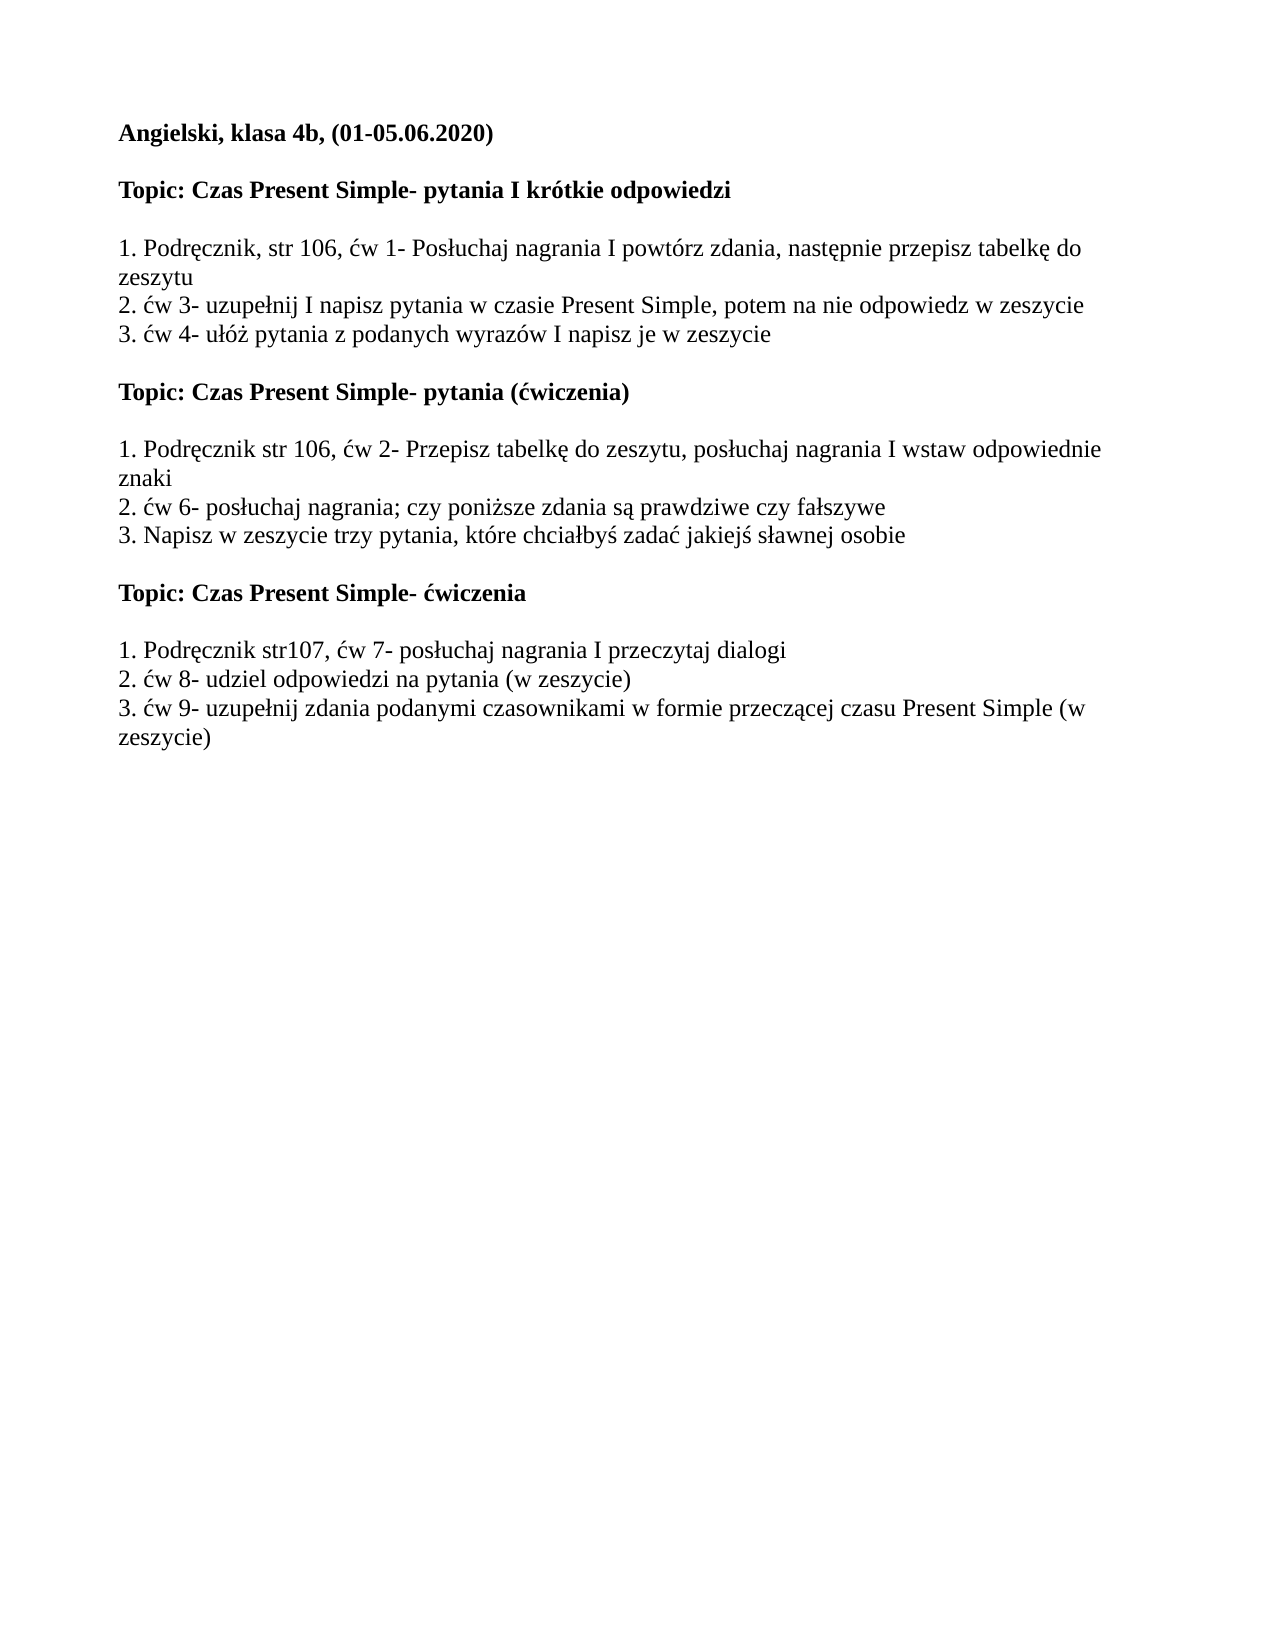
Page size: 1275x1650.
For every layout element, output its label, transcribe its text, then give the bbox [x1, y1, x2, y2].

text 2. ćw 8- udziel odpowiedzi na pytania (w zeszycie) [118, 664, 1157, 693]
text 1. Podręcznik str 106, ćw 2- Przepisz tabelkę do zeszytu, posłuchaj nagrania I wstaw odpowiednie znaki [118, 434, 1157, 492]
text 1. Podręcznik, str 106, ćw 1- Posłuchaj nagrania I powtórz zdania, następnie przepisz tabelkę do zeszytu [118, 233, 1157, 291]
text Topic: Czas Present Simple- pytania I krótkie odpowiedzi [118, 176, 1157, 204]
text Topic: Czas Present Simple- ćwiczenia [118, 578, 1157, 607]
text Angielski, klasa 4b, (01-05.06.2020) [118, 118, 1157, 147]
text 3. Napisz w zeszycie trzy pytania, które chciałbyś zadać jakiejś sławnej osobie [118, 521, 1157, 549]
text 1. Podręcznik str107, ćw 7- posłuchaj nagrania I przeczytaj dialogi [118, 636, 1157, 664]
text 2. ćw 6- posłuchaj nagrania; czy poniższe zdania są prawdziwe czy fałszywe [118, 492, 1157, 521]
text 2. ćw 3- uzupełnij I napisz pytania w czasie Present Simple, potem na nie odpowiedz w zeszycie [118, 291, 1157, 319]
text 3. ćw 9- uzupełnij zdania podanymi czasownikami w formie przeczącej czasu Present Simple (w zeszycie) [118, 693, 1157, 751]
text 3. ćw 4- ułóż pytania z podanych wyrazów I napisz je w zeszycie [118, 319, 1157, 348]
text Topic: Czas Present Simple- pytania (ćwiczenia) [118, 377, 1157, 406]
